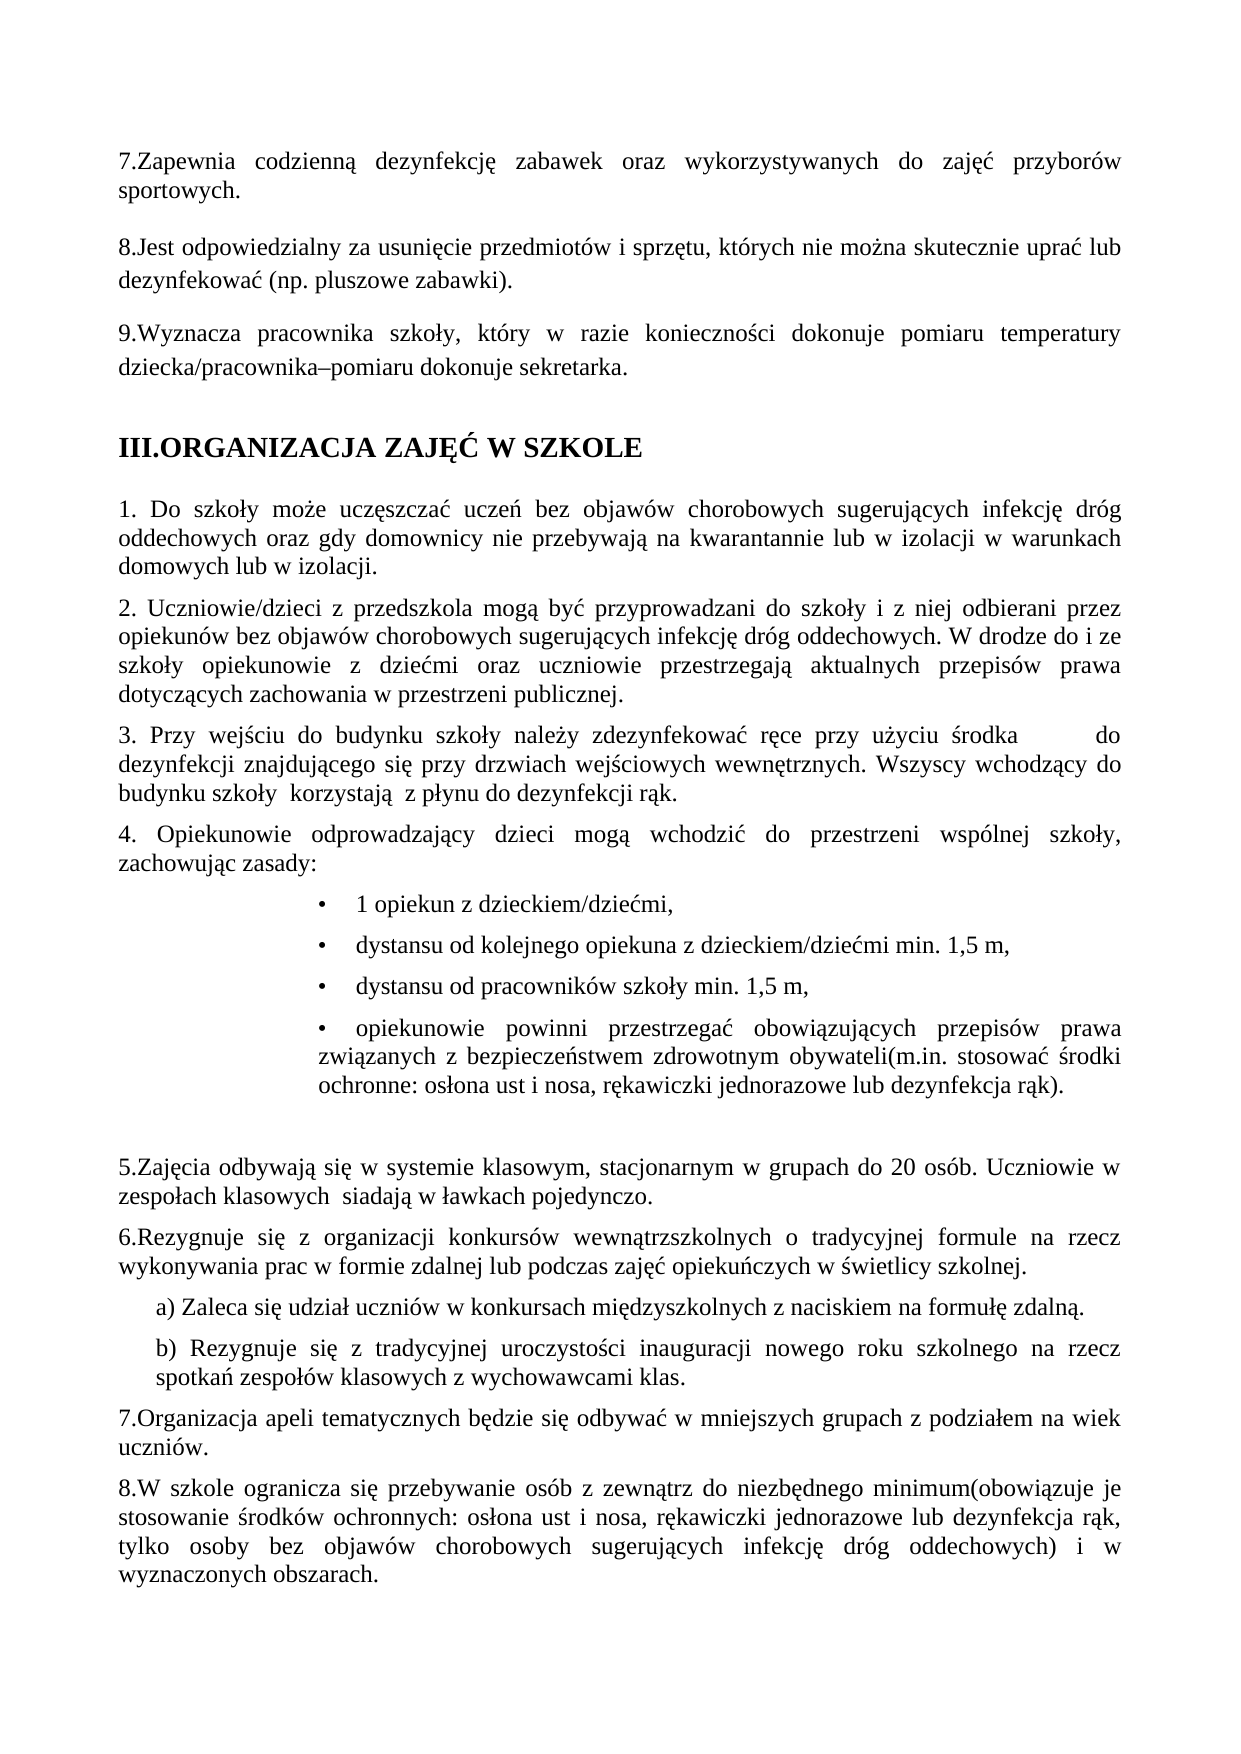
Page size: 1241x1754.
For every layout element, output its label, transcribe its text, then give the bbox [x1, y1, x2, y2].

text 7.Zapewnia codzienną dezynfekcję zabawek oraz wykorzystywanych do zajęć przyborów sportowych. [118, 146, 1122, 204]
text 3. Przy wejściu do budynku szkoły należy zdezynfekować ręce przy użyciu środka do dezynfekcji znajdującego się przy drzwiach wejściowych wewnętrznych. Wszyscy wchodzący do budynku szkoły korzystają z płynu do dezynfekcji rąk. [118, 720, 1122, 806]
list 1 opiekun z dzieckiem/dziećmi, [281, 889, 1122, 918]
text 8.W szkole ogranicza się przebywanie osób z zewnątrz do niezbędnego minimum(obowiązuje je stosowanie środków ochronnych: osłona ust i nosa, rękawiczki jednorazowe lub dezynfekcja rąk, tylko osoby bez objawów chorobowych sugerujących infekcję dróg oddechowych) i w wyznaczonych obszarach. [118, 1473, 1122, 1588]
text 1. Do szkoły może uczęszczać uczeń bez objawów chorobowych sugerujących infekcję dróg oddechowych oraz gdy domownicy nie przebywają na kwarantannie lub w izolacji w warunkach domowych lub w izolacji. [118, 494, 1122, 580]
list dystansu od pracowników szkoły min. 1,5 m, [281, 971, 1122, 1000]
text 2. Uczniowie/dzieci z przedszkola mogą być przyprowadzani do szkoły i z niej odbierani przez opiekunów bez objawów chorobowych sugerujących infekcję dróg oddechowych. W drodze do i ze szkoły opiekunowie z dziećmi oraz uczniowie przestrzegają aktualnych przepisów prawa dotyczących zachowania w przestrzeni publicznej. [118, 593, 1122, 708]
text b) Rezygnuje się z tradycyjnej uroczystości inauguracji nowego roku szkolnego na rzecz spotkań zespołów klasowych z wychowawcami klas. [156, 1333, 1122, 1391]
text 6.Rezygnuje się z organizacji konkursów wewnątrzszkolnych o tradycyjnej formule na rzecz wykonywania prac w formie zdalnej lub podczas zajęć opiekuńczych w świetlicy szkolnej. [118, 1222, 1122, 1279]
text 9.Wyznacza pracownika szkoły, który w razie konieczności dokonuje pomiaru temperatury dziecka/pracownika–pomiaru dokonuje sekretarka. [118, 318, 1122, 380]
text 5.Zajęcia odbywają się w systemie klasowym, stacjonarnym w grupach do 20 osób. Uczniowie w zespołach klasowych siadają w ławkach pojedynczo. [118, 1152, 1122, 1209]
text 7.Organizacja apeli tematycznych będzie się odbywać w mniejszych grupach z podziałem na wiek uczniów. [118, 1403, 1122, 1461]
text a) Zaleca się udział uczniów w konkursach międzyszkolnych z naciskiem na formułę zdalną. [156, 1292, 1122, 1321]
list opiekunowie powinni przestrzegać obowiązujących przepisów prawa związanych z bezpieczeństwem zdrowotnym obywateli(m.in. stosować środki ochronne: osłona ust i nosa, rękawiczki jednorazowe lub dezynfekcja rąk). [281, 1013, 1122, 1099]
text 8.Jest odpowiedzialny za usunięcie przedmiotów i sprzętu, których nie można skutecznie uprać lub dezynfekować (np. pluszowe zabawki). [118, 232, 1122, 293]
text 4. Opiekunowie odprowadzający dzieci mogą wchodzić do przestrzeni wspólnej szkoły, zachowując zasady: [118, 819, 1122, 876]
list dystansu od kolejnego opiekuna z dzieckiem/dziećmi min. 1,5 m, [281, 930, 1122, 959]
text III.ORGANIZACJA ZAJĘĆ W SZKOLE [118, 430, 1122, 464]
